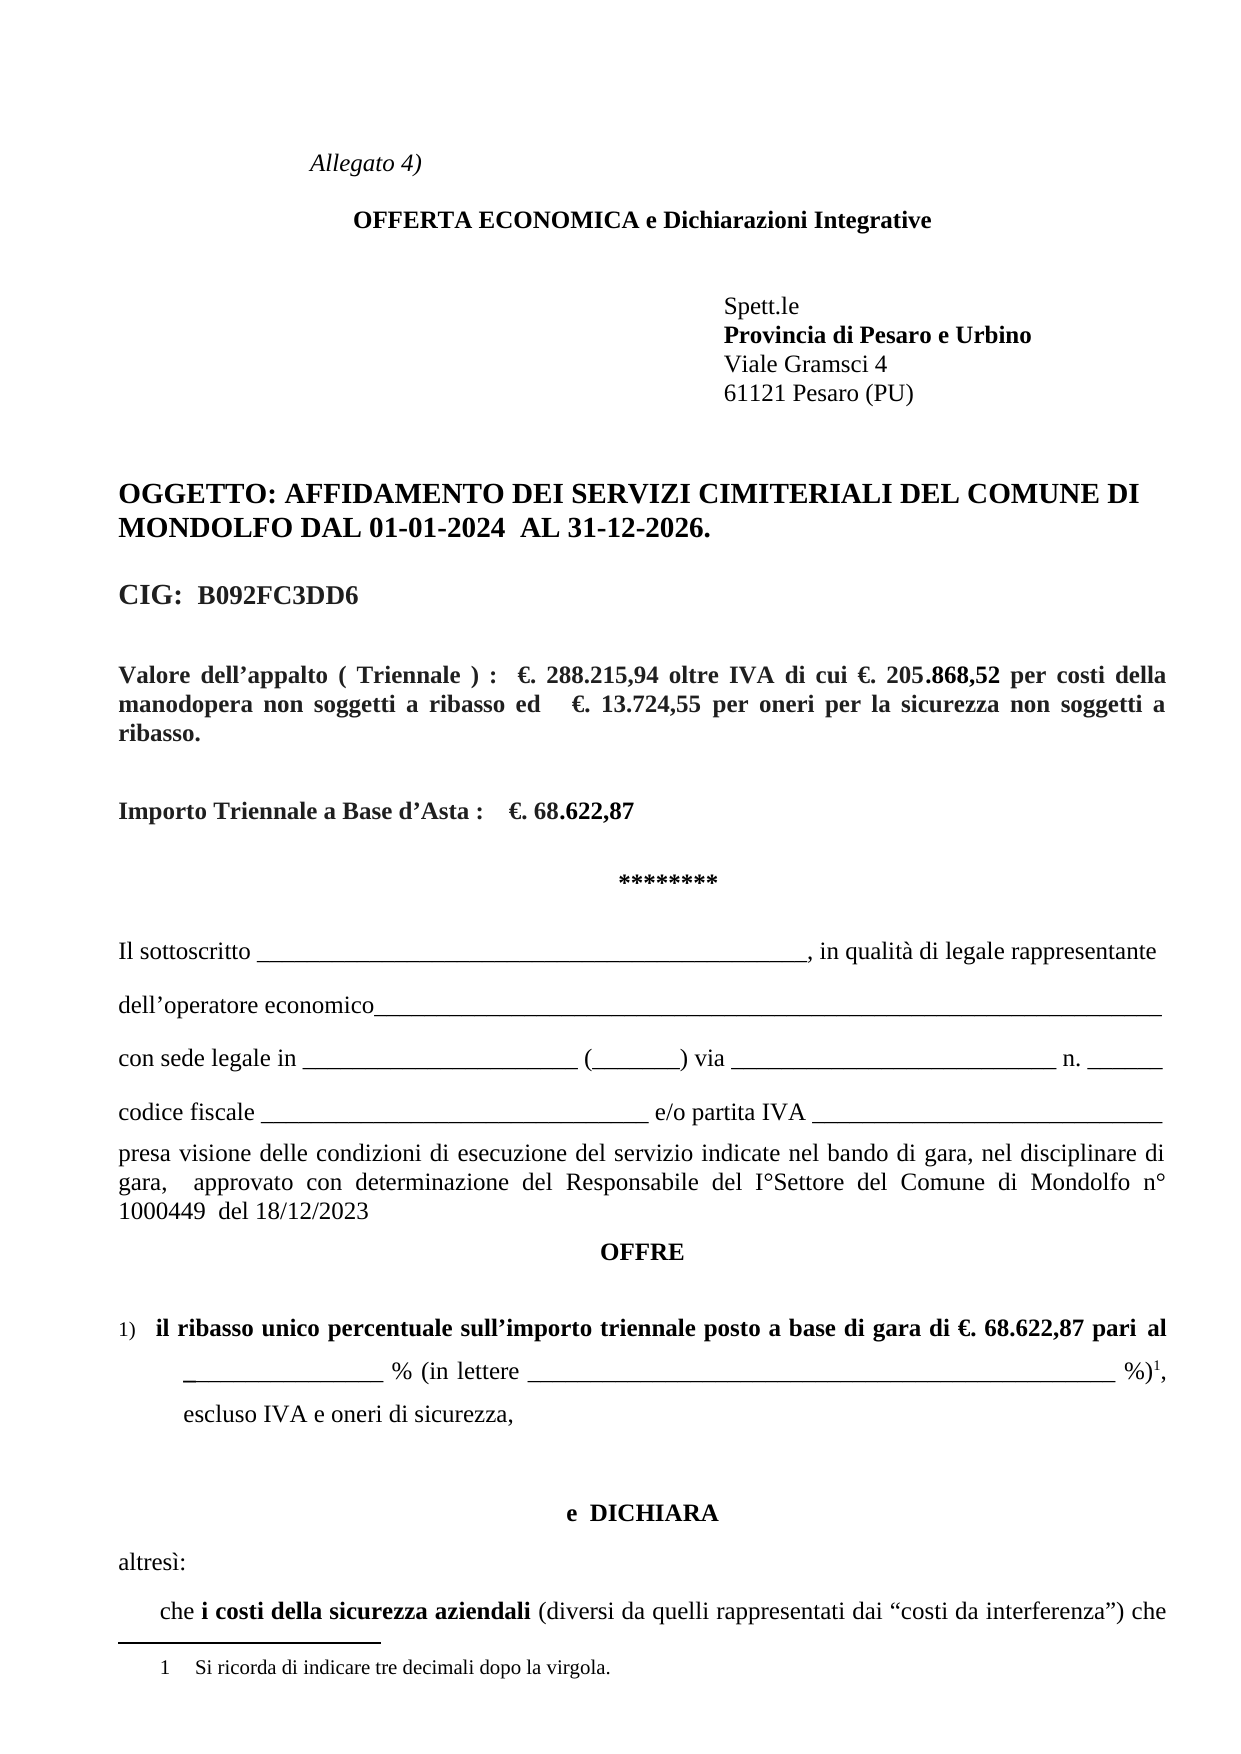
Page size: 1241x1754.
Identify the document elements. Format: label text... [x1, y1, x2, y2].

text e DICHIARA [118, 1498, 1166, 1526]
list il ribasso unico percentuale sull’importo triennale posto a base di gara di €. 68.622,87 pari al ________________ % (in lettere _______________________________________________ %), escluso IVA e oneri di sicurezza, [118, 1313, 1166, 1428]
text ******** [118, 868, 1166, 897]
list Si ricorda di indicare tre decimali dopo la virgola. [159, 1655, 1166, 1679]
text Importo Triennale a Base d’Asta : €. 68.622,87 [118, 796, 1166, 825]
subtitle 61121 Pesaro (PU) [118, 378, 1166, 406]
text OGGETTO: AFFIDAMENTO DEI SERVIZI CIMITERIALI DEL COMUNE DI MONDOLFO DAL 01-01-2024 AL 31-12-2026. [118, 476, 1166, 543]
text altresì: [118, 1547, 1166, 1575]
subtitle Provincia di Pesaro e Urbino [118, 320, 1166, 349]
text Viale Gramsci 4 [118, 349, 1166, 378]
text dell’operatore economico_______________________________________________________________ [118, 990, 1166, 1018]
text OFFRE [118, 1237, 1166, 1266]
text OFFERTA ECONOMICA e Dichiarazioni Integrative [118, 205, 1166, 234]
text codice fiscale _______________________________ e/o partita IVA ____________________________ [118, 1097, 1166, 1126]
text CIG: B092FC3DD6 [118, 577, 1166, 611]
text Spett.le [118, 291, 1166, 320]
text Valore dell’appalto ( Triennale ) : €. 288.215,94 oltre IVA di cui €. 205.868,52 per costi della manodopera non soggetti a ribasso ed €. 13.724,55 per oneri per la sicurezza non soggetti a ribasso. [118, 660, 1166, 746]
text presa visione delle condizioni di esecuzione del servizio indicate nel bando di gara, nel disciplinare di gara, approvato con determinazione del Responsabile del I°Settore del Comune di Mondolfo n° 1000449 del 18/12/2023 [118, 1138, 1166, 1225]
text Il sottoscritto ____________________________________________, in qualità di legale rappresentante [118, 936, 1166, 965]
text Allegato 4) [118, 148, 1166, 176]
text con sede legale in ______________________ (_______) via __________________________ n. ______ [118, 1043, 1166, 1072]
list che i costi della sicurezza aziendali (diversi da quelli rappresentati dai “costi da interferenza”) che [118, 1596, 1166, 1624]
